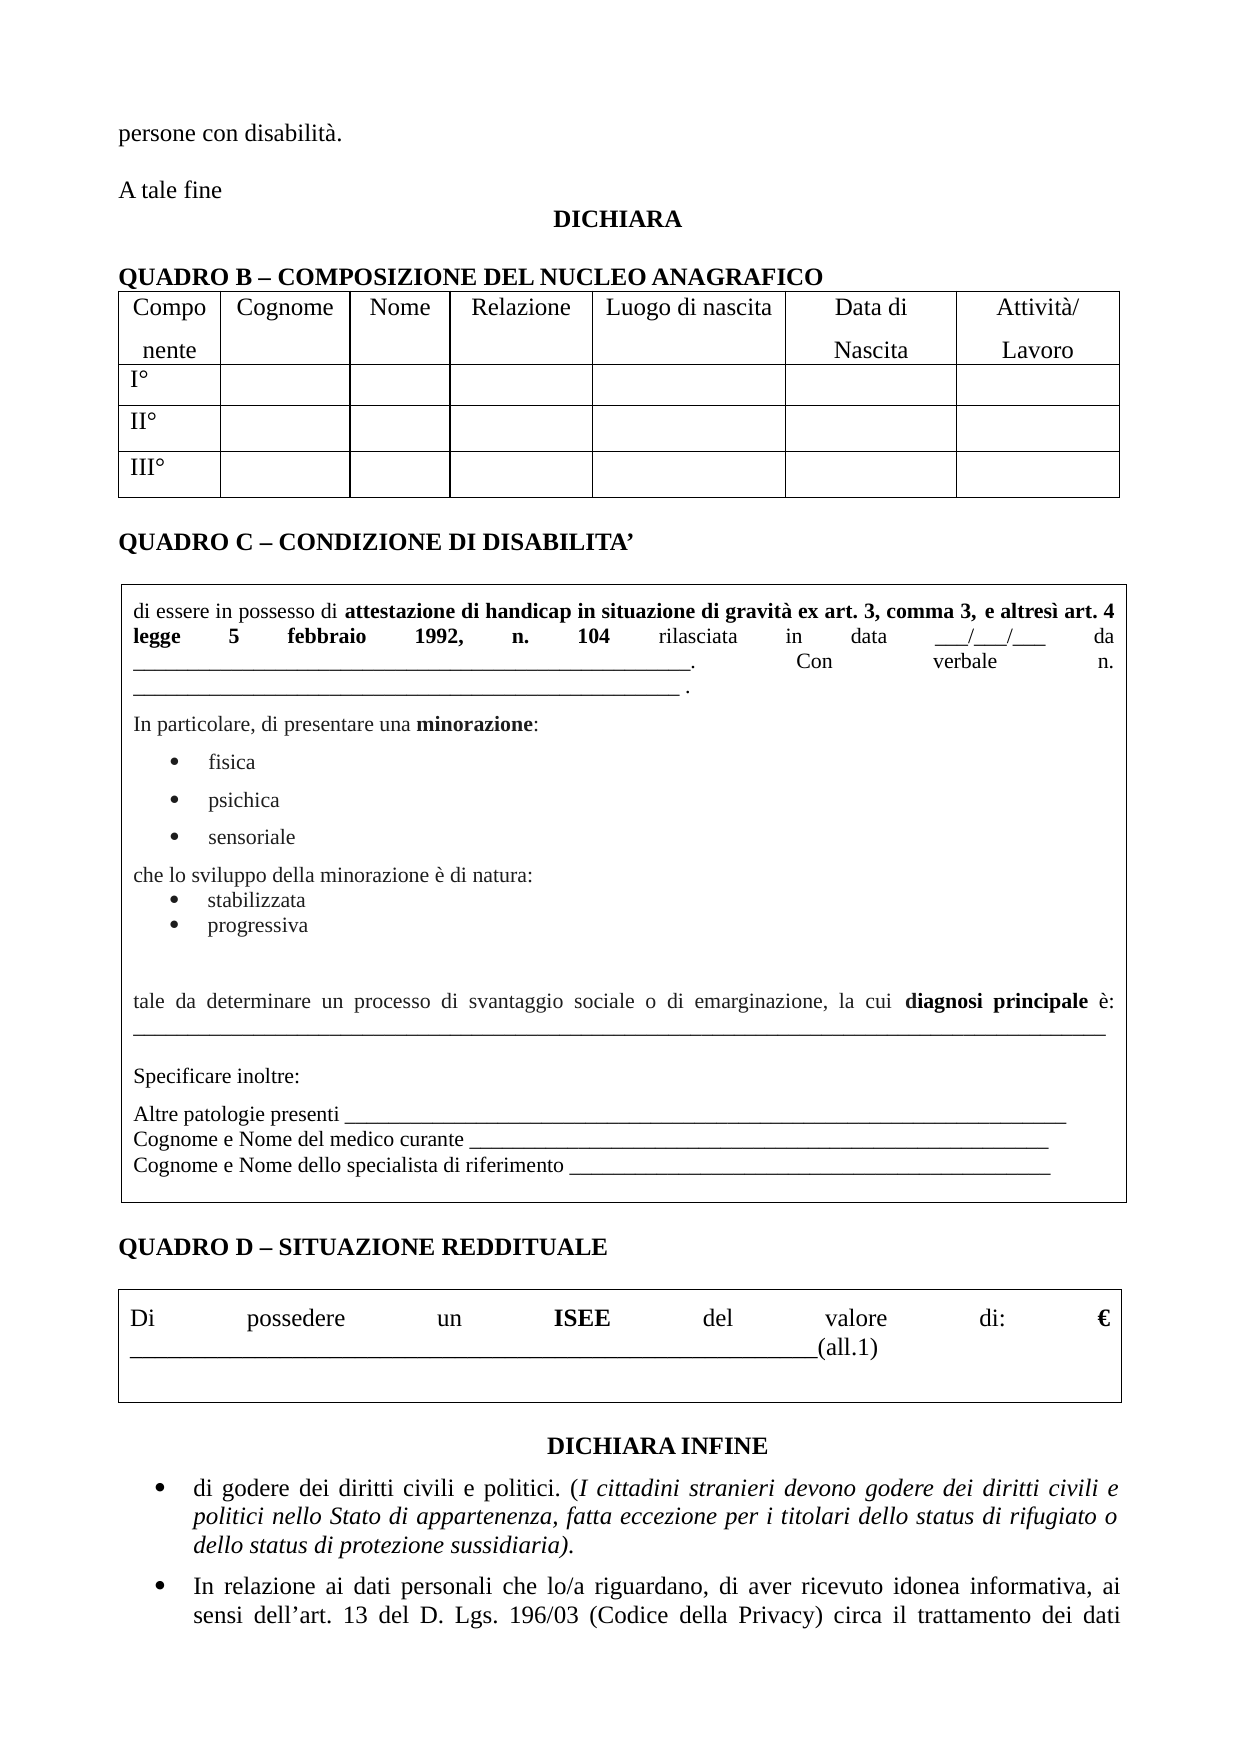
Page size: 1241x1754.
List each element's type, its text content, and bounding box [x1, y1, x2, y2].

list di godere dei diritti civili e politici. (I cittadini stranieri devono godere dei diritti civili e politici nello Stato di appartenenza, fatta eccezione per i titolari dello status di rifugiato o dello status di protezione sussidiaria). [156, 1473, 1122, 1559]
table_header Cognome [221, 292, 349, 363]
table_cell [957, 365, 1119, 405]
table_cell [221, 406, 349, 451]
text QUADRO D – SITUAZIONE REDDITUALE [118, 1232, 1122, 1261]
table_header Relazione [451, 292, 592, 363]
table_header Luogo di nascita [593, 292, 785, 363]
table_cell [957, 452, 1119, 497]
table_header Attività/Lavoro [957, 292, 1119, 363]
table_cell [451, 365, 592, 405]
table_cell [351, 365, 449, 405]
list In relazione ai dati personali che lo/a riguardano, di aver ricevuto idonea informativa, ai sensi dell’art. 13 del D. Lgs. 196/03 (Codice della Privacy) circa il trattamento dei dati [156, 1571, 1122, 1629]
table_cell II° [119, 406, 220, 451]
table_cell [221, 452, 349, 497]
text DICHIARA INFINE [193, 1431, 1122, 1460]
table_cell [221, 365, 349, 405]
table_cell [593, 452, 785, 497]
text QUADRO B – Composizione del Nucleo Anagrafico [118, 262, 1122, 291]
table_header Di possedere un ISEE del valore di: € _______________________________________________________(all.1) [119, 1290, 1121, 1402]
table_header di essere in possesso di attestazione di handicap in situazione di gravità ex art. 3, comma 3, e altresì art. 4 legge 5 febbraio 1992, n. 104 rilasciata in data ___/___/___ da ___________________________________________________. Con verbale n. __________________________________________________ . In particolare, di presentare una minorazione: fisica psichica sensoriale che lo sviluppo della minorazione è di natura: stabilizzata progressiva tale da determinare un processo di svantaggio sociale o di emarginazione, la cui diagnosi principale è: _________________________________________________________________________________________ Specificare inoltre: Altre patologie presenti __________________________________________________________________ Cognome e Nome del medico curante _____________________________________________________ Cognome e Nome dello specialista di riferimento ____________________________________________ [122, 585, 1126, 1202]
table_header Nome [351, 292, 449, 363]
table_header Data di Nascita [786, 292, 956, 363]
table_cell I° [119, 365, 220, 405]
table_cell [593, 406, 785, 451]
table_cell III° [119, 452, 220, 497]
table_cell [786, 365, 956, 405]
table_cell [451, 406, 592, 451]
table_cell [351, 406, 449, 451]
table_header Componente [119, 292, 220, 363]
table_cell [957, 406, 1119, 451]
table_cell [593, 365, 785, 405]
table_cell [786, 452, 956, 497]
text persone con disabilità. [118, 118, 1122, 147]
text DICHIARA [118, 204, 1122, 233]
text QUADRO C – CONDIZIONE DI DISABILITA’ [118, 527, 1122, 556]
table_cell [351, 452, 449, 497]
table_cell [786, 406, 956, 451]
table_cell [451, 452, 592, 497]
text A tale fine [118, 176, 1122, 204]
